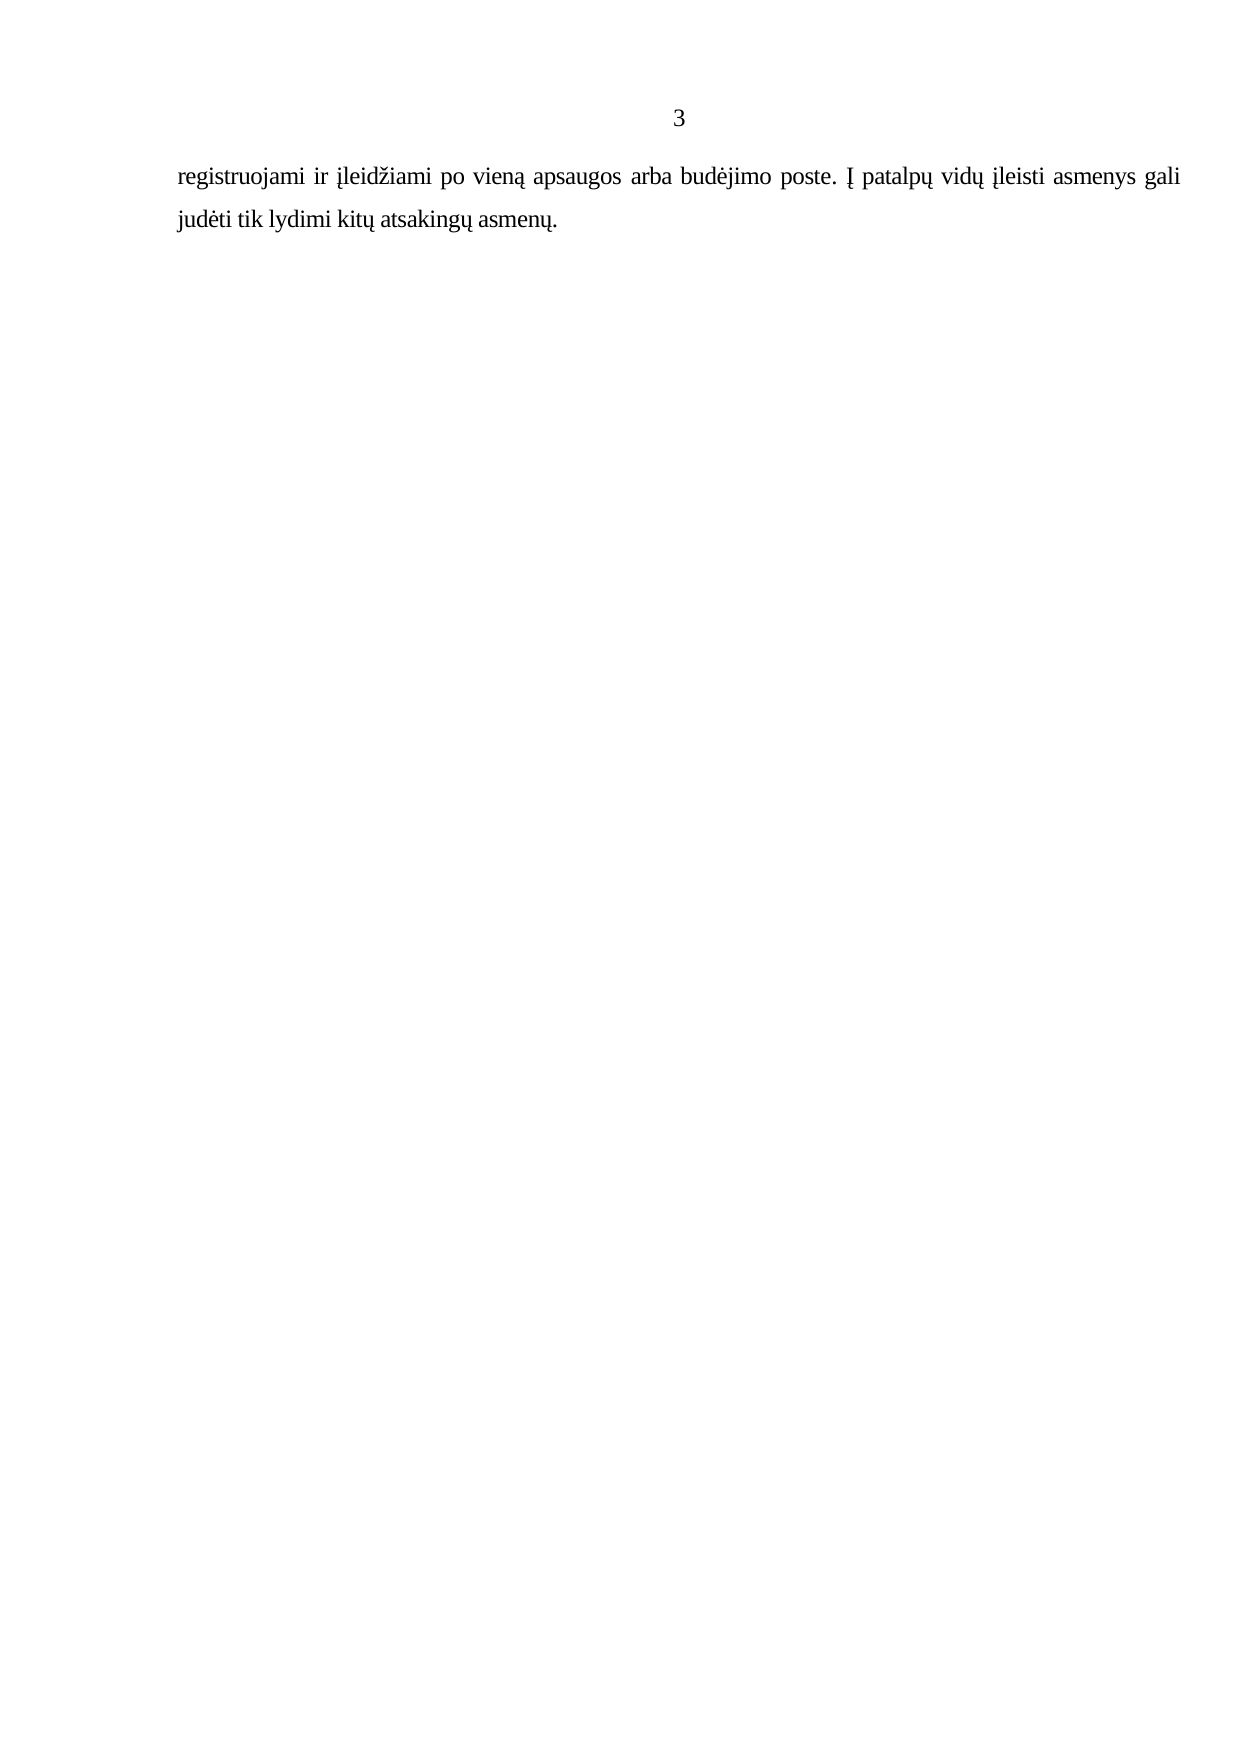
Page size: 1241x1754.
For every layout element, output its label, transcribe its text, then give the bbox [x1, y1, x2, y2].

text registruojami ir įleidžiami po vieną apsaugos arba budėjimo poste. Į patalpų vidų įleisti asmenys gali judėti tik lydimi kitų atsakingų asmenų. [177, 161, 1181, 233]
